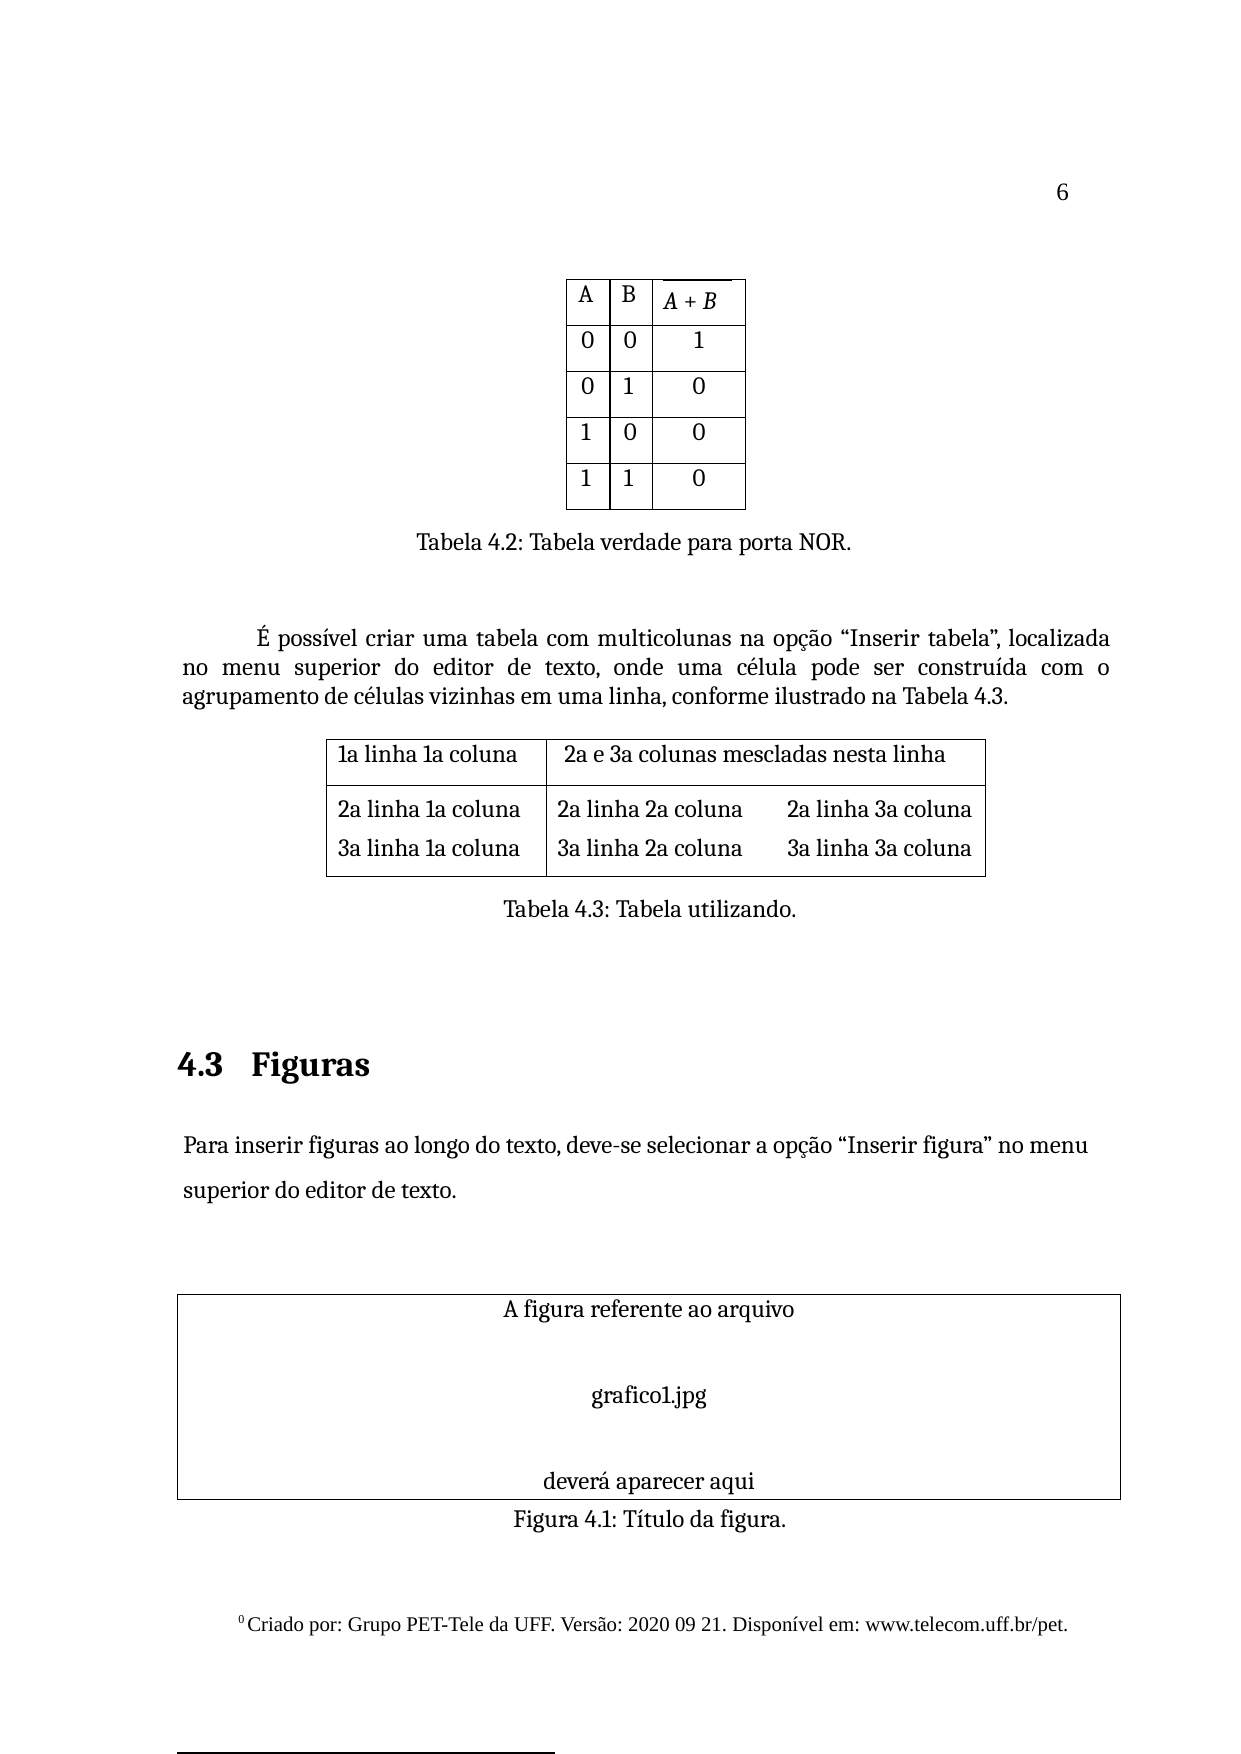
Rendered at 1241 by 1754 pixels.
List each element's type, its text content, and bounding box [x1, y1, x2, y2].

text Para inserir figuras ao longo do texto, deve-se selecionar a opção “Inserir figura” no menu superior do editor de texto. [183, 1131, 1122, 1205]
table_cell 1 [653, 326, 745, 371]
table_header A + B [653, 280, 745, 325]
table_cell 3a linha 2a coluna 3a linha 3a coluna [547, 834, 985, 876]
table_cell 1 [567, 464, 609, 509]
table_cell 0 [567, 326, 609, 371]
table_cell 0 [611, 418, 652, 463]
table_header A [567, 280, 609, 325]
subtitle Tabela 4.2: Tabela verdade para porta NOR. [416, 528, 1122, 557]
table_header 2a e 3a colunas mescladas nesta linha [547, 740, 985, 785]
table_header 1a linha 1a coluna [327, 740, 546, 785]
table_header B [611, 280, 652, 325]
subtitle Tabela 4.3: Tabela utilizando. [177, 895, 1122, 924]
table_cell 0 [611, 326, 652, 371]
table_cell 2a linha 2a coluna 2a linha 3a coluna [547, 786, 985, 833]
table_cell 1 [611, 464, 652, 509]
table_cell 1 [611, 372, 652, 417]
table_cell 3a linha 1a coluna [327, 834, 546, 876]
table_cell 0 [653, 418, 745, 463]
text É possível criar uma tabela com multicolunas na opção “Inserir tabela”, localizada no menu superior do editor de texto, onde uma célula pode ser construída com o agrupamento de células vizinhas em uma linha, conforme ilustrado na Tabela 4.3. [182, 624, 1112, 710]
table_cell 0 [567, 372, 609, 417]
subtitle 4.3 Figuras [177, 1045, 1122, 1086]
text Figura 4.1: Título da figura. [177, 1505, 1122, 1534]
table_cell 0 [653, 464, 745, 509]
table_cell 2a linha 1a coluna [327, 786, 546, 833]
table_cell 1 [567, 418, 609, 463]
table_cell 0 [653, 372, 745, 417]
